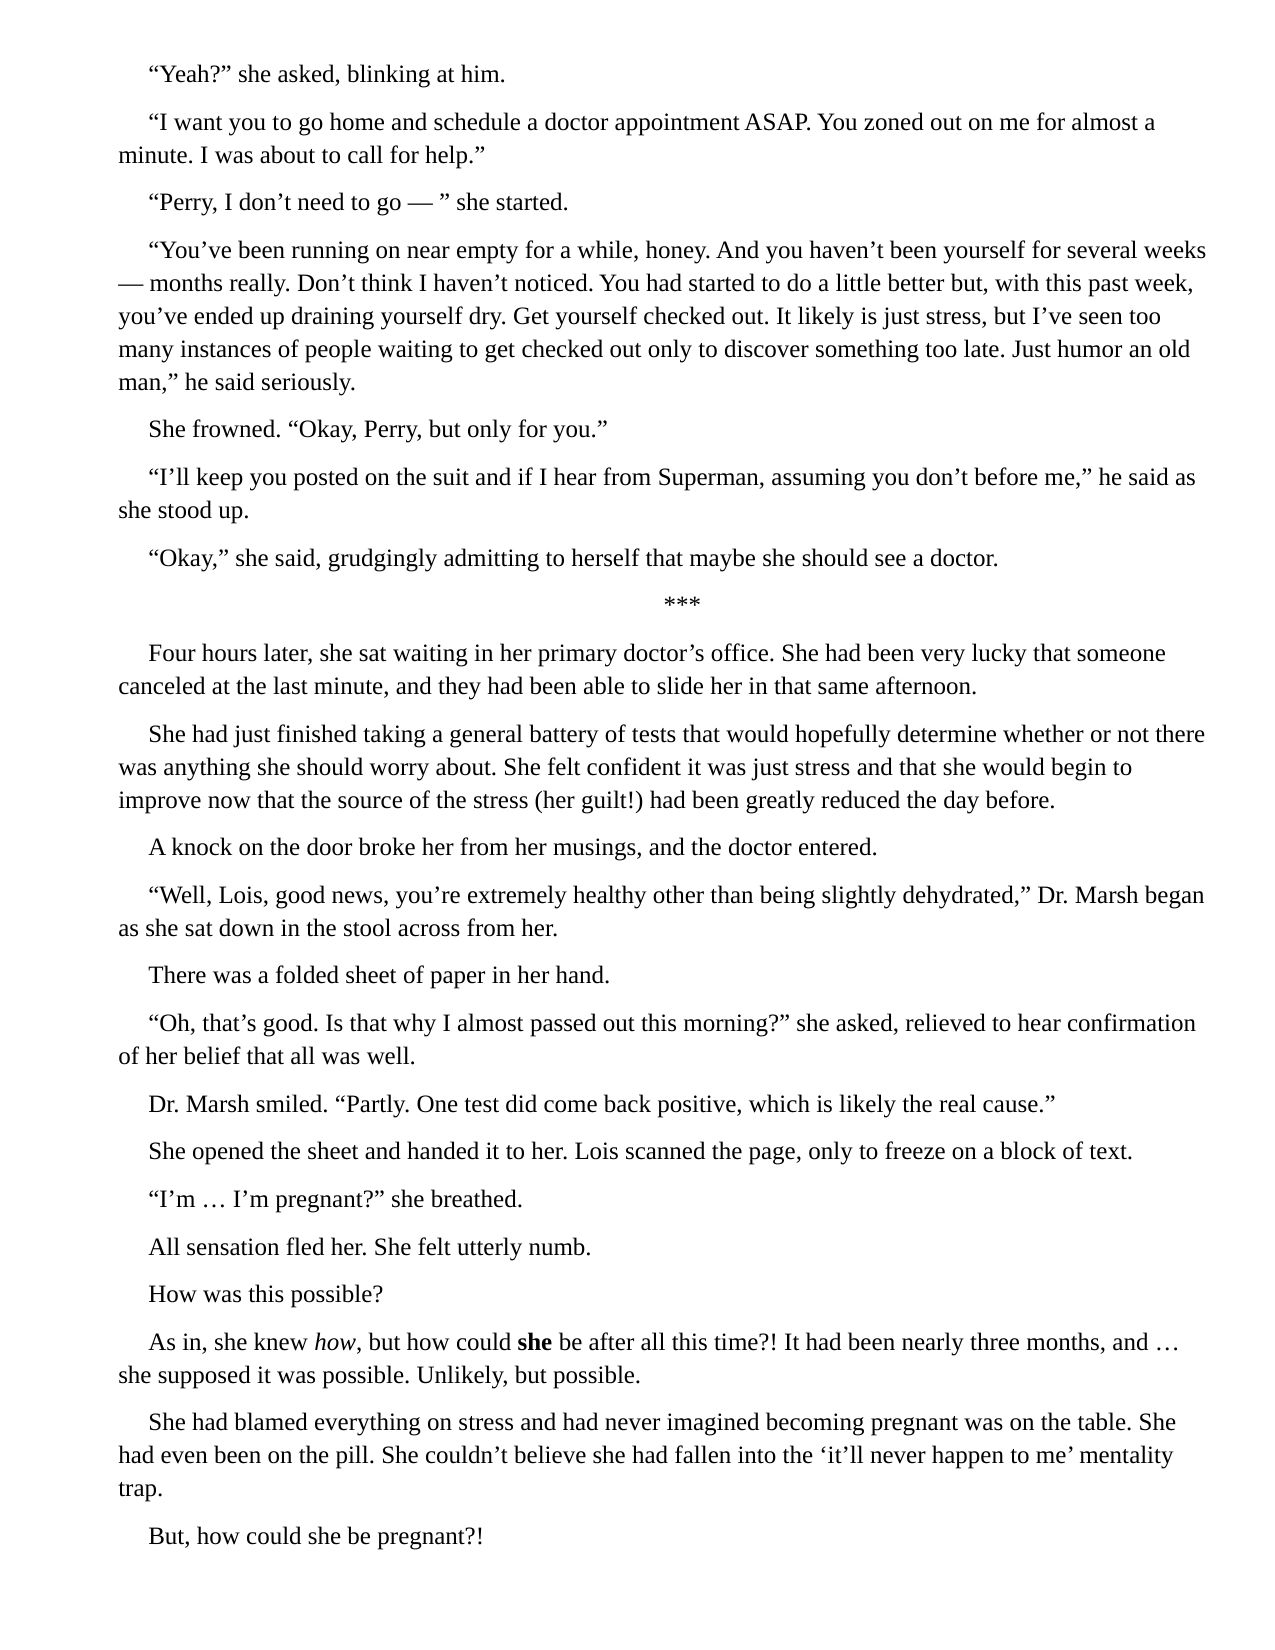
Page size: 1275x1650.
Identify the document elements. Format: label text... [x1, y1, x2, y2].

text She had blamed everything on stress and had never imagined becoming pregnant was on the table. She had even been on the pill. She couldn’t believe she had fallen into the ‘it’ll never happen to me’ mentality trap. [118, 1407, 1216, 1502]
text Dr. Marsh smiled. “Partly. One test did come back positive, which is likely the real cause.” [118, 1089, 1216, 1117]
text “I’ll keep you posted on the suit and if I hear from Superman, assuming you don’t before me,” he said as she stood up. [118, 462, 1216, 524]
text A knock on the door broke her from her musings, and the doctor entered. [118, 832, 1216, 861]
text “Perry, I don’t need to go — ” she started. [118, 187, 1216, 216]
text “You’ve been running on near empty for a while, honey. And you haven’t been yourself for several weeks — months really. Don’t think I haven’t noticed. You had started to do a little better but, with this past week, you’ve ended up draining yourself dry. Get yourself checked out. It likely is just stress, but I’ve seen too many instances of people waiting to get checked out only to discover something too late. Just humor an old man,” he said seriously. [118, 235, 1216, 396]
text All sensation fled her. She felt utterly numb. [118, 1232, 1216, 1260]
text *** [118, 590, 1216, 619]
text She opened the sheet and handed it to her. Lois scanned the page, only to freeze on a block of text. [118, 1136, 1216, 1165]
text She had just finished taking a general battery of tests that would hopefully determine whether or not there was anything she should worry about. She felt confident it was just stress and that she would begin to improve now that the source of the stress (her guilt!) had been greatly reduced the day before. [118, 719, 1216, 813]
text “I want you to go home and schedule a doctor appointment ASAP. You zoned out on me for almost a minute. I was about to call for help.” [118, 107, 1216, 168]
text “Well, Lois, good news, you’re extremely healthy other than being slightly dehydrated,” Dr. Marsh began as she sat down in the stool across from her. [118, 880, 1216, 942]
text As in, she knew how, but how could she be after all this time?! It had been nearly three months, and … she supposed it was possible. Unlikely, but possible. [118, 1327, 1216, 1388]
text But, how could she be pregnant?! [118, 1521, 1216, 1550]
text “I’m … I’m pregnant?” she breathed. [118, 1184, 1216, 1213]
text She frowned. “Okay, Perry, but only for you.” [118, 414, 1216, 443]
text “Okay,” she said, grudgingly admitting to herself that maybe she should see a doctor. [118, 543, 1216, 572]
text How was this possible? [118, 1279, 1216, 1308]
text Four hours later, she sat waiting in her primary doctor’s office. She had been very lucky that someone canceled at the last minute, and they had been able to slide her in that same afternoon. [118, 638, 1216, 700]
text “Yeah?” she asked, blinking at him. [118, 59, 1216, 88]
text “Oh, that’s good. Is that why I almost passed out this morning?” she asked, relieved to hear confirmation of her belief that all was well. [118, 1008, 1216, 1070]
text There was a folded sheet of paper in her hand. [118, 961, 1216, 989]
